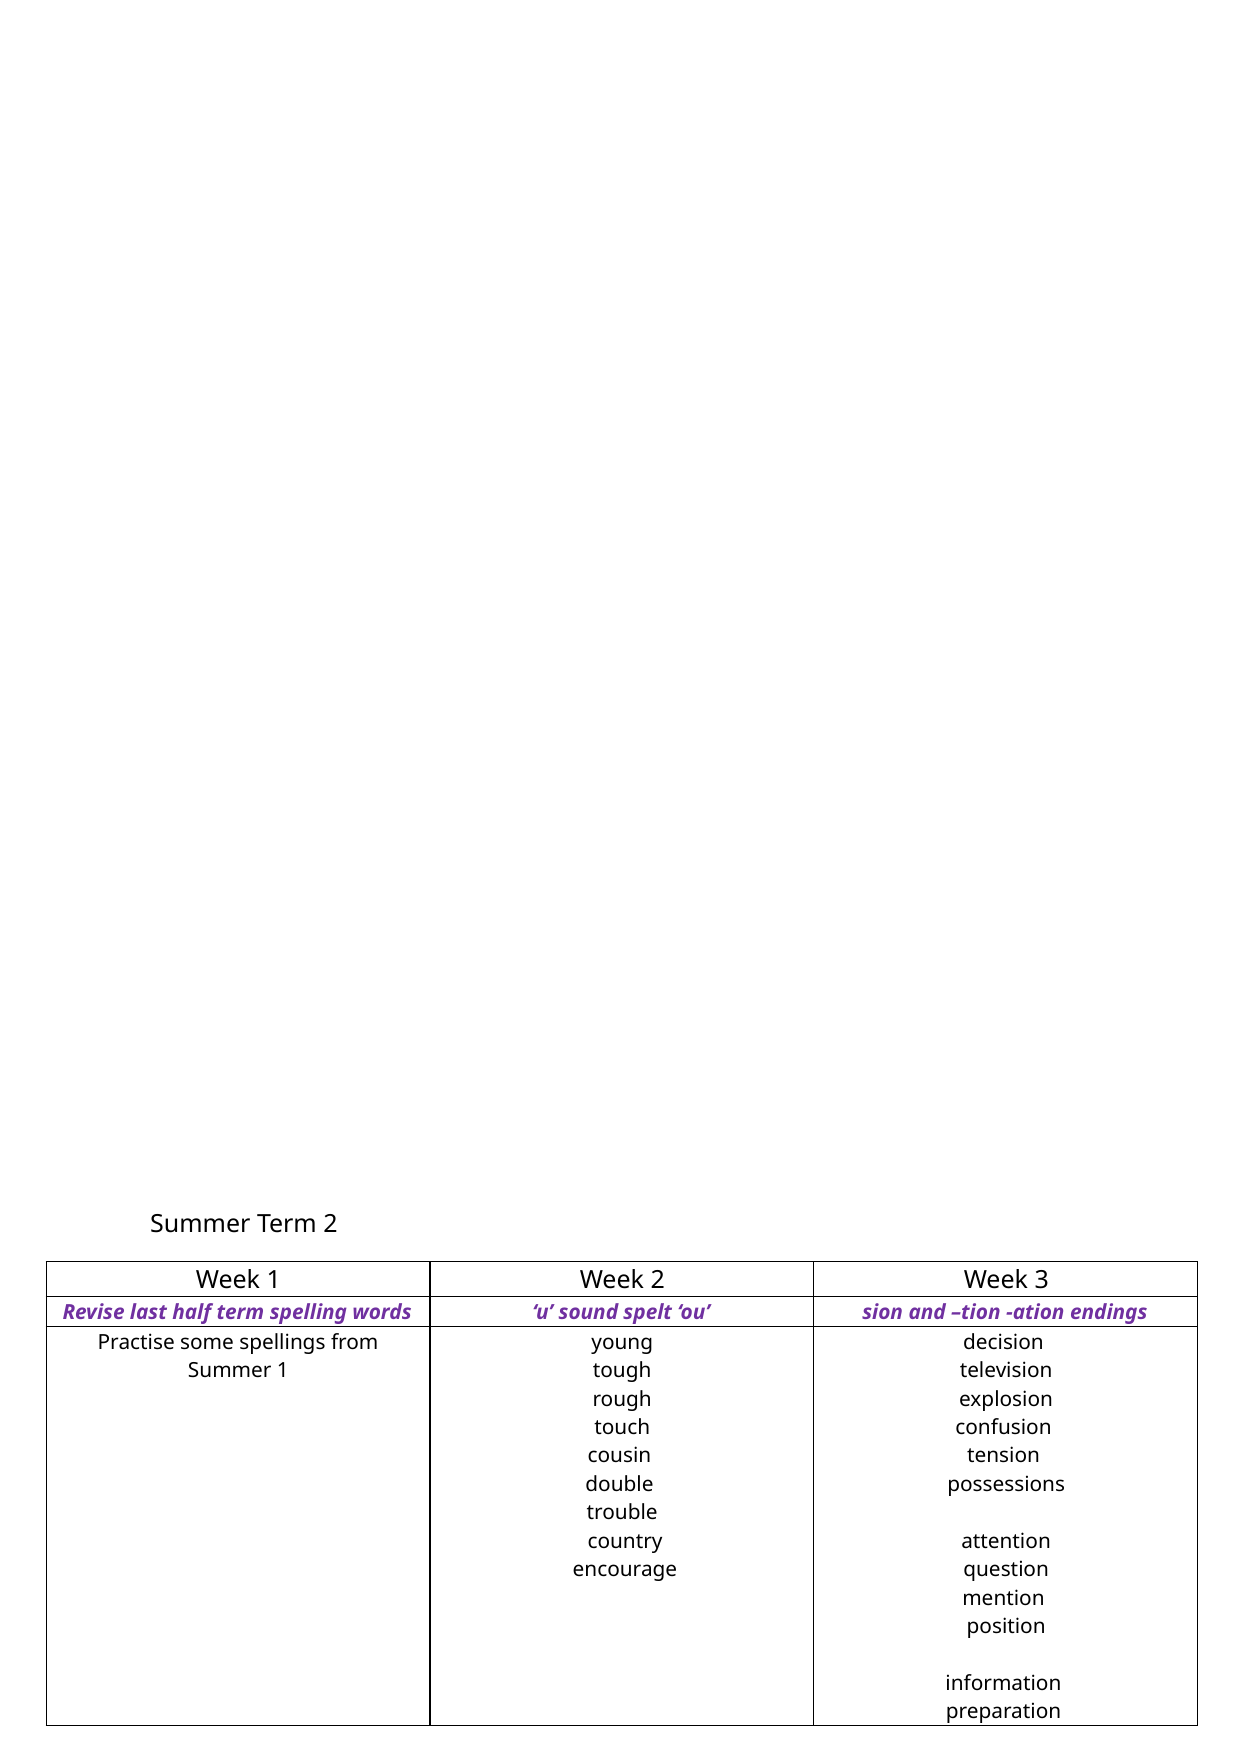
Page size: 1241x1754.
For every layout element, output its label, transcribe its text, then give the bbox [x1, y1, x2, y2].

table_header Week 2 [431, 1262, 813, 1296]
table_cell young tough rough touch cousin double trouble country encourage [431, 1327, 813, 1725]
table_cell Practise some spellings from Summer 1 [47, 1327, 429, 1725]
table_cell Revise last half term spelling words [47, 1297, 429, 1326]
table_cell sion and –tion -ation endings [814, 1297, 1197, 1326]
table_cell ‘u’ sound spelt ‘ou’ [431, 1297, 813, 1326]
table_header Week 1 [47, 1262, 429, 1296]
table_cell decision television explosion confusion tension possessions attention question mention position information preparation [814, 1327, 1197, 1725]
table_header Week 3 [814, 1262, 1197, 1296]
text Summer Term 2 [150, 1205, 1090, 1239]
